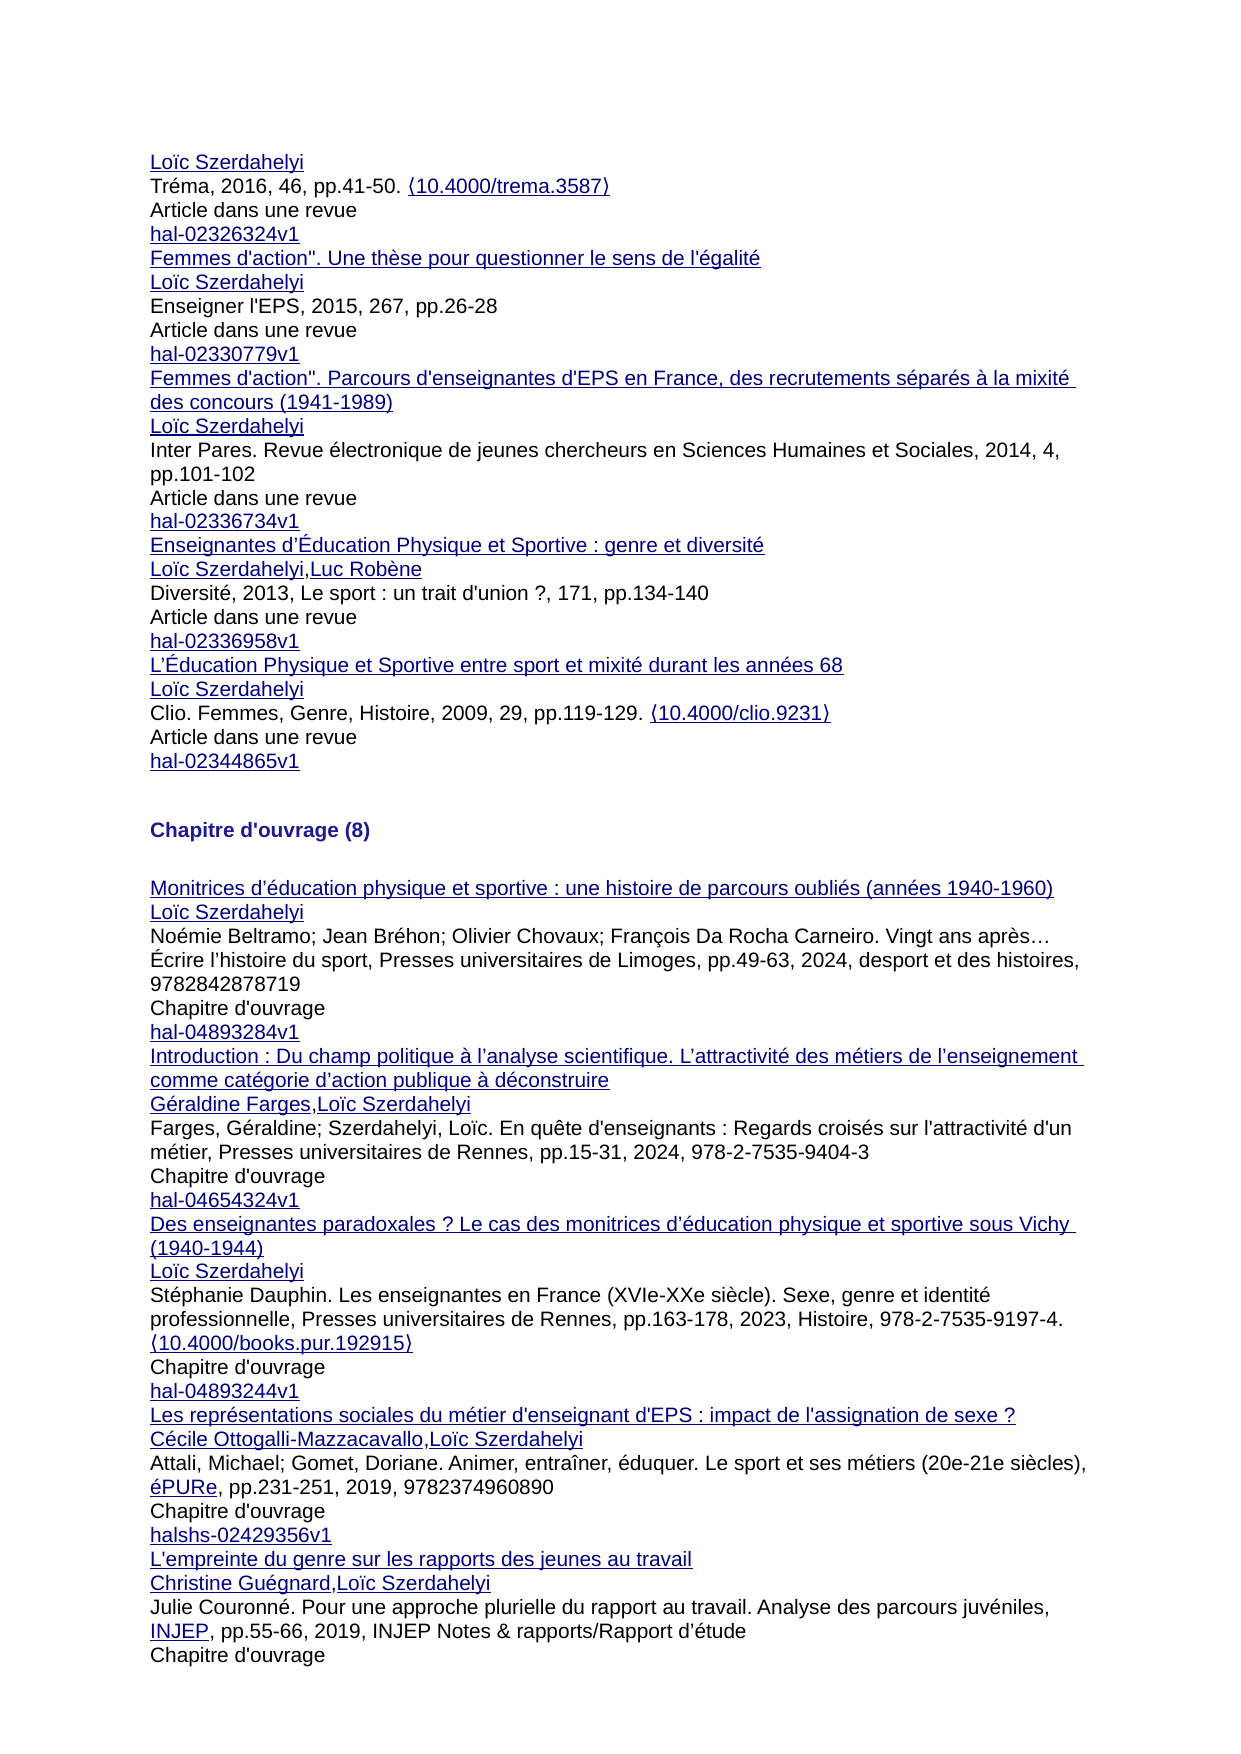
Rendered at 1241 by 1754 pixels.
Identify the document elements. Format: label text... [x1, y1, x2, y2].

table_cell L’Éducation Physique et Sportive entre sport et mixité durant les années 68 Loïc Szerdahelyi Clio. Femmes, Genre, Histoire, 2009, 29, pp.119-129. ⟨10.4000/clio.9231⟩ Article dans une revue hal-02344865v1 [150, 653, 1090, 773]
table_cell Femmes d'action''. Une thèse pour questionner le sens de l'égalité Loïc Szerdahelyi Enseigner l'EPS, 2015, 267, pp.26-28 Article dans une revue hal-02330779v1 [150, 246, 1090, 366]
table_cell Femmes d'action''. Parcours d'enseignantes d'EPS en France, des recrutements séparés à la mixité des concours (1941-1989) Loïc Szerdahelyi Inter Pares. Revue électronique de jeunes chercheurs en Sciences Humaines et Sociales, 2014, 4, pp.101-102 Article dans une revue hal-02336734v1 [150, 366, 1090, 533]
table_header Monitrices d’éducation physique et sportive : une histoire de parcours oubliés (années 1940-1960) Loïc Szerdahelyi Noémie Beltramo; Jean Bréhon; Olivier Chovaux; François Da Rocha Carneiro. Vingt ans après… Écrire l’histoire du sport, Presses universitaires de Limoges, pp.49-63, 2024, desport et des histoires, 9782842878719 Chapitre d'ouvrage hal-04893284v1 [150, 876, 1090, 1044]
table_cell Enseignantes d’Éducation Physique et Sportive : genre et diversité Loïc Szerdahelyi,Luc Robène Diversité, 2013, Le sport : un trait d'union ?, 171, pp.134-140 Article dans une revue hal-02336958v1 [150, 533, 1090, 653]
subtitle Chapitre d'ouvrage (8) [150, 818, 1090, 842]
table_cell Loïc Szerdahelyi Tréma, 2016, 46, pp.41-50. ⟨10.4000/trema.3587⟩ Article dans une revue hal-02326324v1 [150, 150, 1090, 246]
table_cell L'empreinte du genre sur les rapports des jeunes au travail Christine Guégnard,Loïc Szerdahelyi Julie Couronné. Pour une approche plurielle du rapport au travail. Analyse des parcours juvéniles, INJEP, pp.55-66, 2019, INJEP Notes & rapports/Rapport d’étude Chapitre d'ouvrage [150, 1547, 1090, 1667]
table_cell Des enseignantes paradoxales ? Le cas des monitrices d’éducation physique et sportive sous Vichy (1940-1944) Loïc Szerdahelyi Stéphanie Dauphin. Les enseignantes en France (XVIe-XXe siècle). Sexe, genre et identité professionnelle, Presses universitaires de Rennes, pp.163-178, 2023, Histoire, 978-2-7535-9197-4. ⟨10.4000/books.pur.192915⟩ Chapitre d'ouvrage hal-04893244v1 [150, 1211, 1090, 1403]
table_cell Introduction : Du champ politique à l’analyse scientifique. L’attractivité des métiers de l’enseignement comme catégorie d’action publique à déconstruire Géraldine Farges,Loïc Szerdahelyi Farges, Géraldine; Szerdahelyi, Loïc. En quête d'enseignants : Regards croisés sur l'attractivité d'un métier, Presses universitaires de Rennes, pp.15-31, 2024, 978-2-7535-9404-3 Chapitre d'ouvrage hal-04654324v1 [150, 1044, 1090, 1211]
table_cell Les représentations sociales du métier d'enseignant d'EPS : impact de l'assignation de sexe ? Cécile Ottogalli-Mazzacavallo,Loïc Szerdahelyi Attali, Michael; Gomet, Doriane. Animer, entraîner, éduquer. Le sport et ses métiers (20e-21e siècles), éPURe, pp.231-251, 2019, 9782374960890 Chapitre d'ouvrage halshs-02429356v1 [150, 1403, 1090, 1547]
